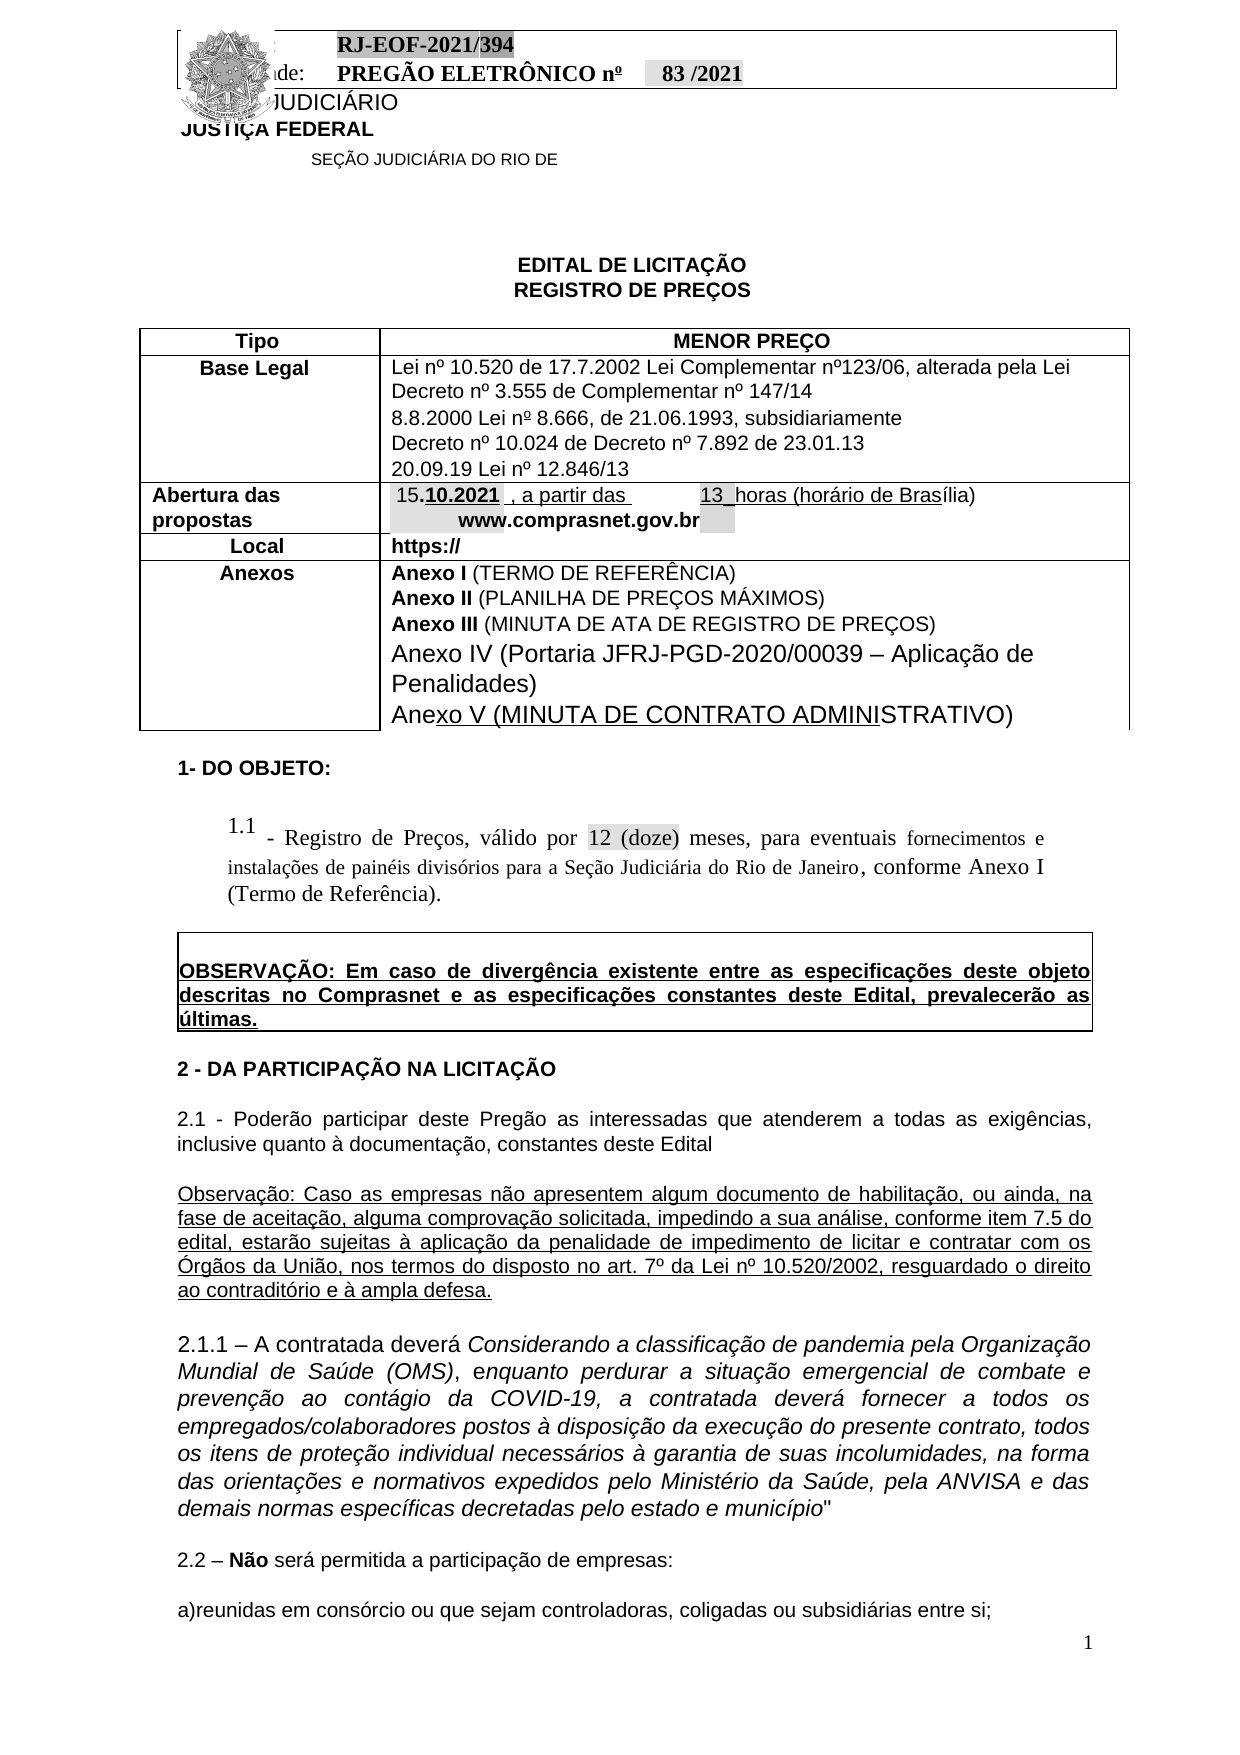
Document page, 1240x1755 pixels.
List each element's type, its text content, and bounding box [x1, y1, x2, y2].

subtitle REGISTRO DE PREÇOS [176, 278, 1093, 302]
table_cell 13_ [700, 483, 735, 504]
table_cell Abertura das propostas [141, 483, 379, 533]
subtitle 2 - DA PARTICIPAÇÃO NA LICITAÇÃO [177, 1057, 1093, 1081]
text 2.1 - Poderão participar deste Pregão as interessadas que atenderem a todas as exigências, inclusive quanto à documentação, constantes deste Edital [177, 1107, 1093, 1156]
table_cell https:// [381, 533, 504, 560]
table_cell Anexo I (TERMO DE REFERÊNCIA) Anexo II (PLANILHA DE PREÇOS MÁXIMOS) Anexo III (MINUTA DE ATA DE REGISTRO DE PREÇOS) Anexo IV (Portaria JFRJ-PGD-2020/00039 – Aplicação de Penalidades) Anexo V (MINUTA DE CONTRATO ADMINISTRATIVO) [381, 561, 1129, 730]
table_cell [381, 483, 390, 533]
table_cell Base Legal [141, 356, 379, 482]
table_header MENOR PREÇO [381, 329, 1129, 355]
table_cell horas (horário de Brasília) [735, 483, 1129, 533]
table_cell Anexos [141, 561, 379, 730]
table_cell Local [141, 534, 379, 560]
text EDITAL DE LICITAÇÃO [177, 253, 1092, 277]
table_cell , a partir das www.comprasnet.gov.br [504, 483, 700, 560]
text 1.1 - Registro de Preços, válido por 12 (doze) meses, para eventuais fornecimentos e instalações de painéis divisórios para a Seção Judiciária do Rio de Janeiro, conforme Anexo I (Termo de Referência). [227, 812, 1044, 906]
table_header Tipo [141, 329, 379, 355]
list reunidas em consórcio ou que sejam controladoras, coligadas ou subsidiárias entre si; [153, 1598, 1093, 1622]
text Observação: Caso as empresas não apresentem algum documento de habilitação, ou ainda, na [177, 1182, 1093, 1203]
table_cell [700, 533, 1129, 560]
text edital, estarão sujeitas à aplicação da penalidade de impedimento de licitar e contratar com os Órgãos da União, nos termos do disposto no art. 7º da Lei nº 10.520/2002, resguardado o direito ao contraditório e à ampla defesa. [177, 1228, 1093, 1302]
table_cell 15.10.2021 [390, 483, 504, 533]
text 2.1.1 – A contratada deverá Considerando a classificação de pandemia pela Organização Mundial de Saúde (OMS), enquanto perdurar a situação emergencial de combate e prevenção ao contágio da COVID-19, a contratada deverá fornecer a todos os empregados/colaboradores postos à disposição da execução do presente contrato, todos os itens de proteção individual necessários à garantia de suas incolumidades, na forma das orientações e normativos expedidos pelo Ministério da Saúde, pela ANVISA e das demais normas específicas decretadas pelo estado e município" [177, 1331, 1093, 1521]
table_cell Lei nº 10.520 de 17.7.2002 Lei Complementar nº123/06, alterada pela Lei Decreto nº 3.555 de Complementar nº 147/14 8.8.2000 Lei no 8.666, de 21.06.1993, subsidiariamente Decreto nº 10.024 de Decreto nº 7.892 de 23.01.13 20.09.19 Lei nº 12.846/13 [381, 356, 1129, 482]
list - DO OBJETO: [160, 756, 1093, 780]
table_cell 13_ [700, 505, 735, 533]
text 2.2 – Não será permitida a participação de empresas: [177, 1548, 1093, 1572]
text fase de aceitação, alguma comprovação solicitada, impedindo a sua análise, conforme item 7.5 do [177, 1204, 1093, 1227]
text OBSERVAÇÃO: Em caso de divergência existente entre as especificações deste objeto descritas no Comprasnet e as especificações constantes deste Edital, prevalecerão as últimas. [179, 957, 1092, 1030]
